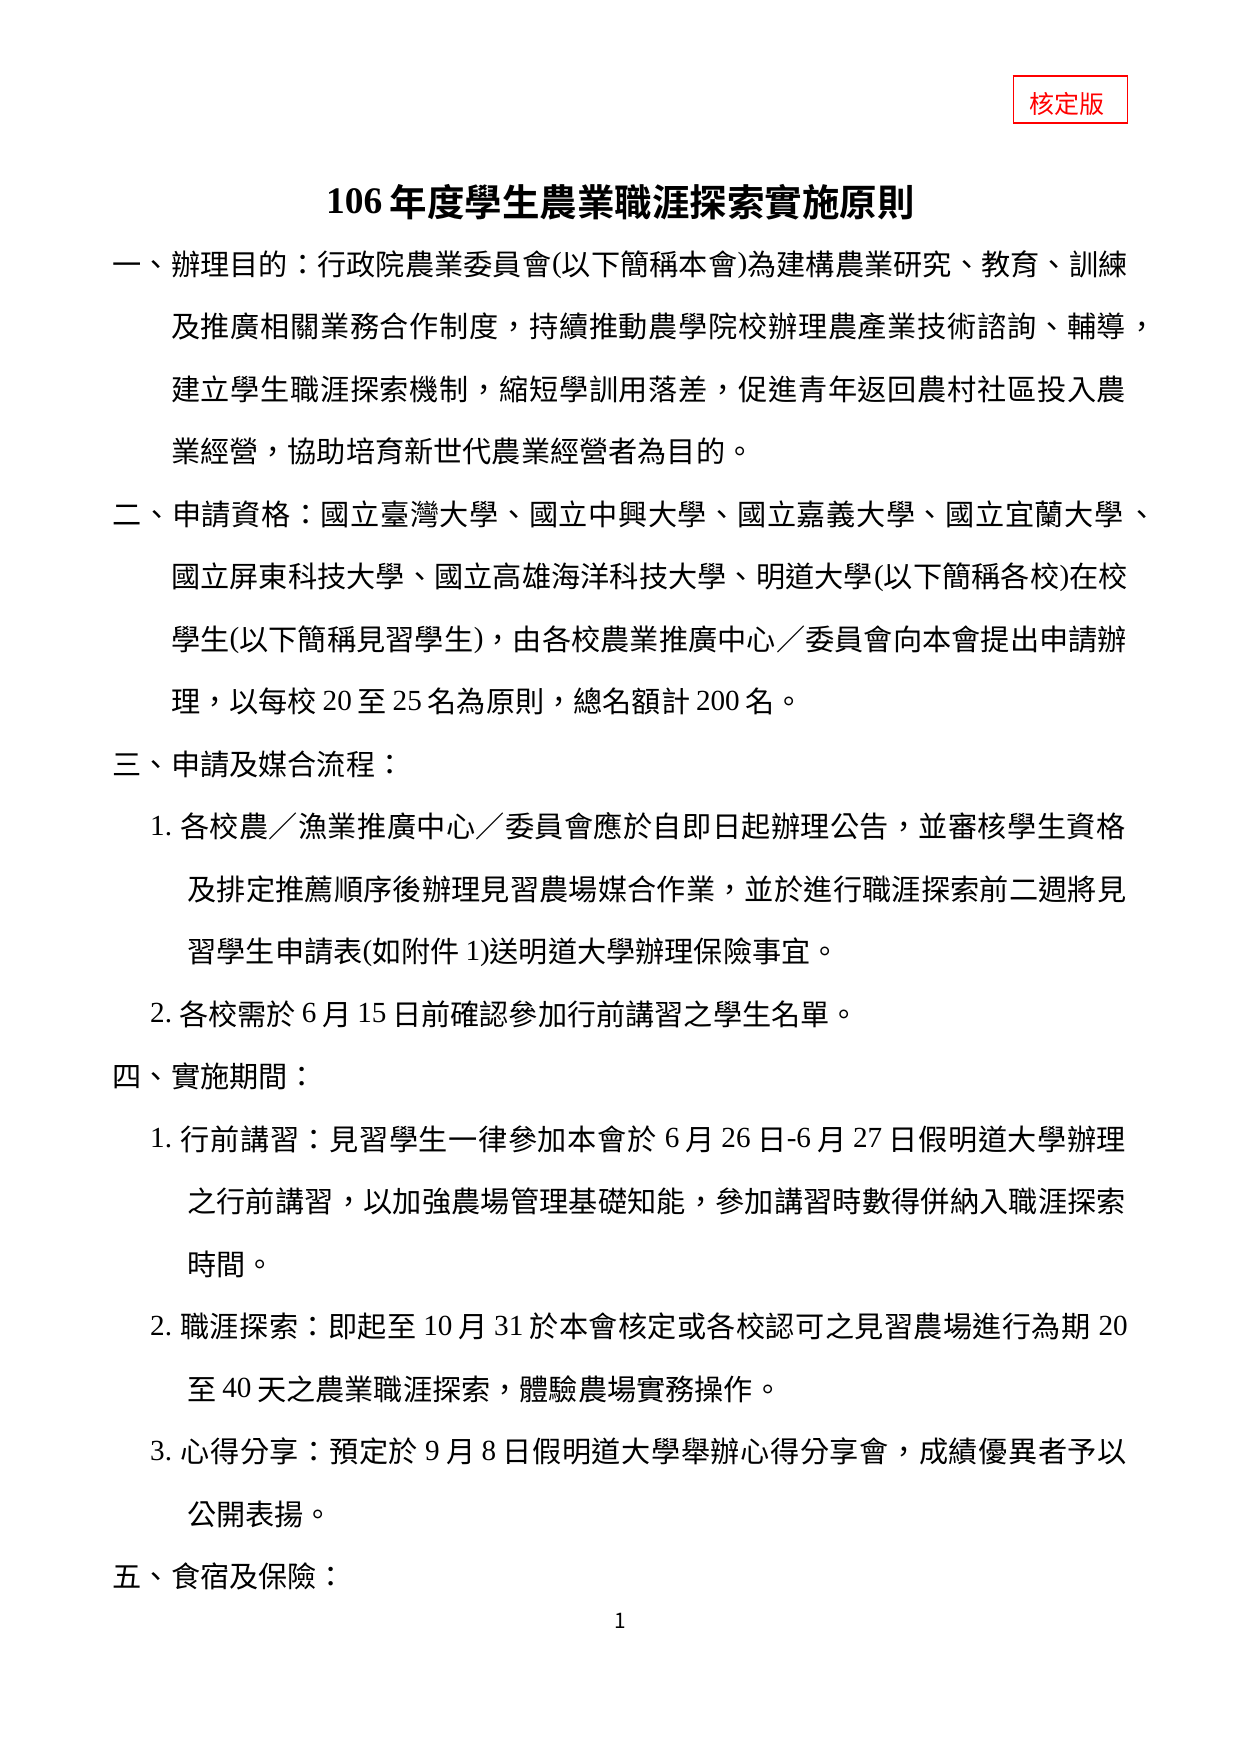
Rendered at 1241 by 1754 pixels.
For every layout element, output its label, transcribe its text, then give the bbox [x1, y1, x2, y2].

text 四、實施期間： [112, 1033, 1128, 1096]
text 一、辦理目的：行政院農業委員會(以下簡稱本會)為建構農業研究、教育、訓練及推廣相關業務合作制度，持續推動農學院校辦理農產業技術諮詢、輔導，建立學生職涯探索機制，縮短學訓用落差，促進青年返回農村社區投入農業經營，協助培育新世代農業經營者為目的。 [112, 221, 1128, 471]
text 106年度學生農業職涯探索實施原則 [112, 158, 1128, 221]
text 三、申請及媒合流程： [112, 721, 1128, 783]
text 2. 職涯探索：即起至10月31於本會核定或各校認可之見習農場進行為期20至40天之農業職涯探索，體驗農場實務操作。 [150, 1283, 1128, 1408]
text 3. 心得分享：預定於9月8日假明道大學舉辦心得分享會，成績優異者予以公開表揚。 [150, 1408, 1128, 1533]
text 二、申請資格：國立臺灣大學、國立中興大學、國立嘉義大學、國立宜蘭大學、國立屏東科技大學、國立高雄海洋科技大學、明道大學(以下簡稱各校)在校學生(以下簡稱見習學生)，由各校農業推廣中心／委員會向本會提出申請辦理，以每校20至25名為原則，總名額計200名。 [112, 471, 1128, 721]
text 1. 各校農／漁業推廣中心／委員會應於自即日起辦理公告，並審核學生資格及排定推薦順序後辦理見習農場媒合作業，並於進行職涯探索前二週將見習學生申請表(如附件1)送明道大學辦理保險事宜。 [150, 783, 1128, 971]
text 五、食宿及保險： [112, 1533, 1128, 1596]
text 2. 各校需於6月15日前確認參加行前講習之學生名單。 [150, 971, 1128, 1033]
text 1. 行前講習：見習學生一律參加本會於6月26日-6月27日假明道大學辦理之行前講習，以加強農場管理基礎知能，參加講習時數得併納入職涯探索時間。 [150, 1096, 1128, 1283]
